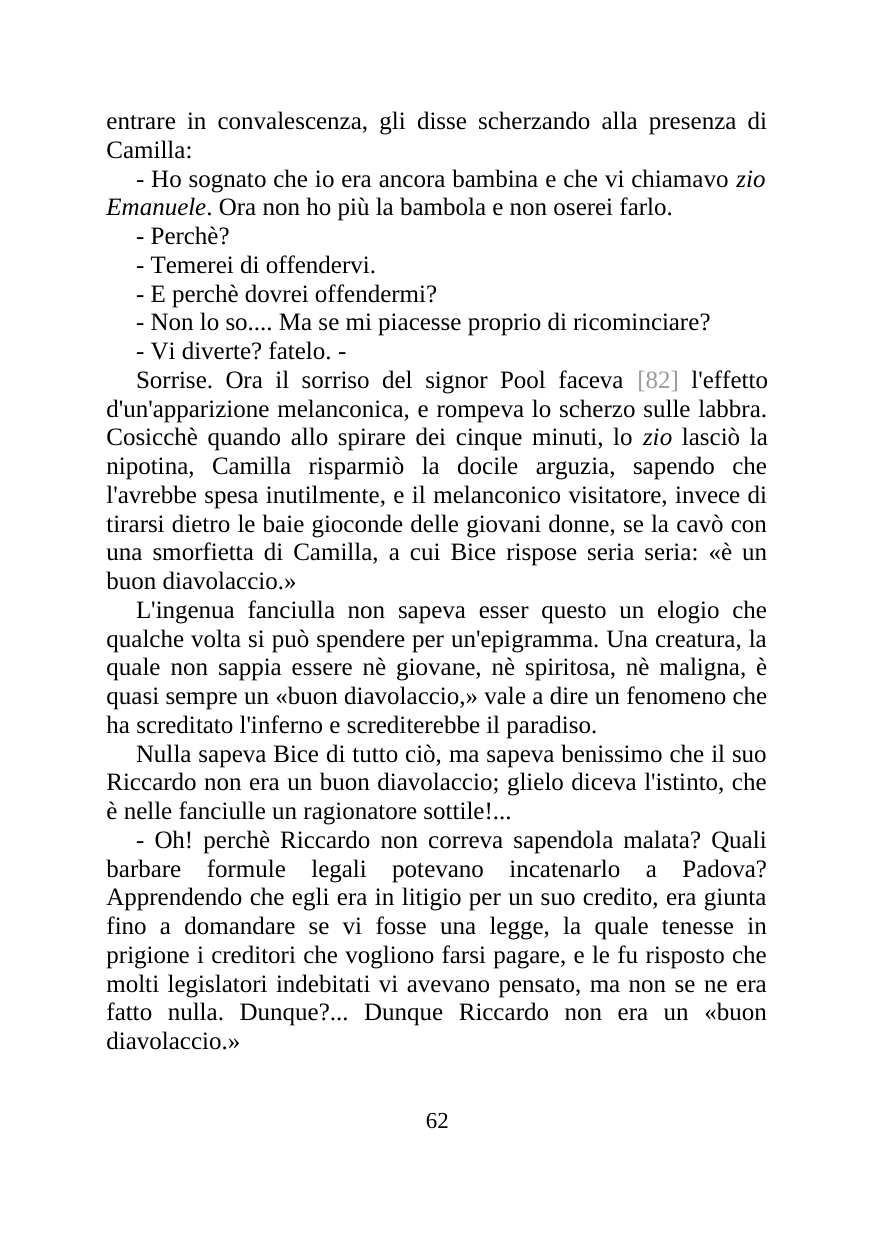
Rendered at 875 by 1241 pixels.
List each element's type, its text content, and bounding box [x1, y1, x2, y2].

text entrare in convalescenza, gli disse scherzando alla presenza di Camilla: [106, 106, 768, 164]
text Nulla sapeva Bice di tutto ciò, ma sapeva benissimo che il suo Riccardo non era un buon diavolaccio; glielo diceva l'istinto, che è nelle fanciulle un ragionatore sottile!... [106, 739, 768, 825]
text - Temerei di offendervi. [106, 250, 768, 279]
text - E perchè dovrei offendermi? [106, 279, 768, 307]
text - Perchè? [106, 221, 768, 250]
text Sorrise. Ora il sorriso del signor Pool faceva [82] l'effetto d'un'apparizione melanconica, e rompeva lo scherzo sulle labbra. Cosicchè quando allo spirare dei cinque minuti, lo zio lasciò la nipotina, Camilla risparmiò la docile arguzia, sapendo che l'avrebbe spesa inutilmente, e il melanconico visitatore, invece di tirarsi dietro le baie gioconde delle giovani donne, se la cavò con una smorfietta di Camilla, a cui Bice rispose seria seria: «è un buon diavolaccio.» [106, 365, 768, 595]
text L'ingenua fanciulla non sapeva esser questo un elogio che qualche volta si può spendere per un'epigramma. Una creatura, la quale non sappia essere nè giovane, nè spiritosa, nè maligna, è quasi sempre un «buon diavolaccio,» vale a dire un fenomeno che ha screditato l'inferno e screditerebbe il paradiso. [106, 595, 768, 739]
text - Oh! perchè Riccardo non correva sapendola malata? Quali barbare formule legali potevano incatenarlo a Padova? Apprendendo che egli era in litigio per un suo credito, era giunta fino a domandare se vi fosse una legge, la quale tenesse in prigione i creditori che vogliono farsi pagare, e le fu risposto che molti legislatori indebitati vi avevano pensato, ma non se ne era fatto nulla. Dunque?... Dunque Riccardo non era un «buon diavolaccio.» [106, 825, 768, 1055]
text - Ho sognato che io era ancora bambina e che vi chiamavo zio Emanuele. Ora non ho più la bambola e non oserei farlo. [106, 164, 768, 221]
text - Non lo so.... Ma se mi piacesse proprio di ricominciare? [106, 307, 768, 336]
text - Vi diverte? fatelo. - [106, 336, 768, 365]
